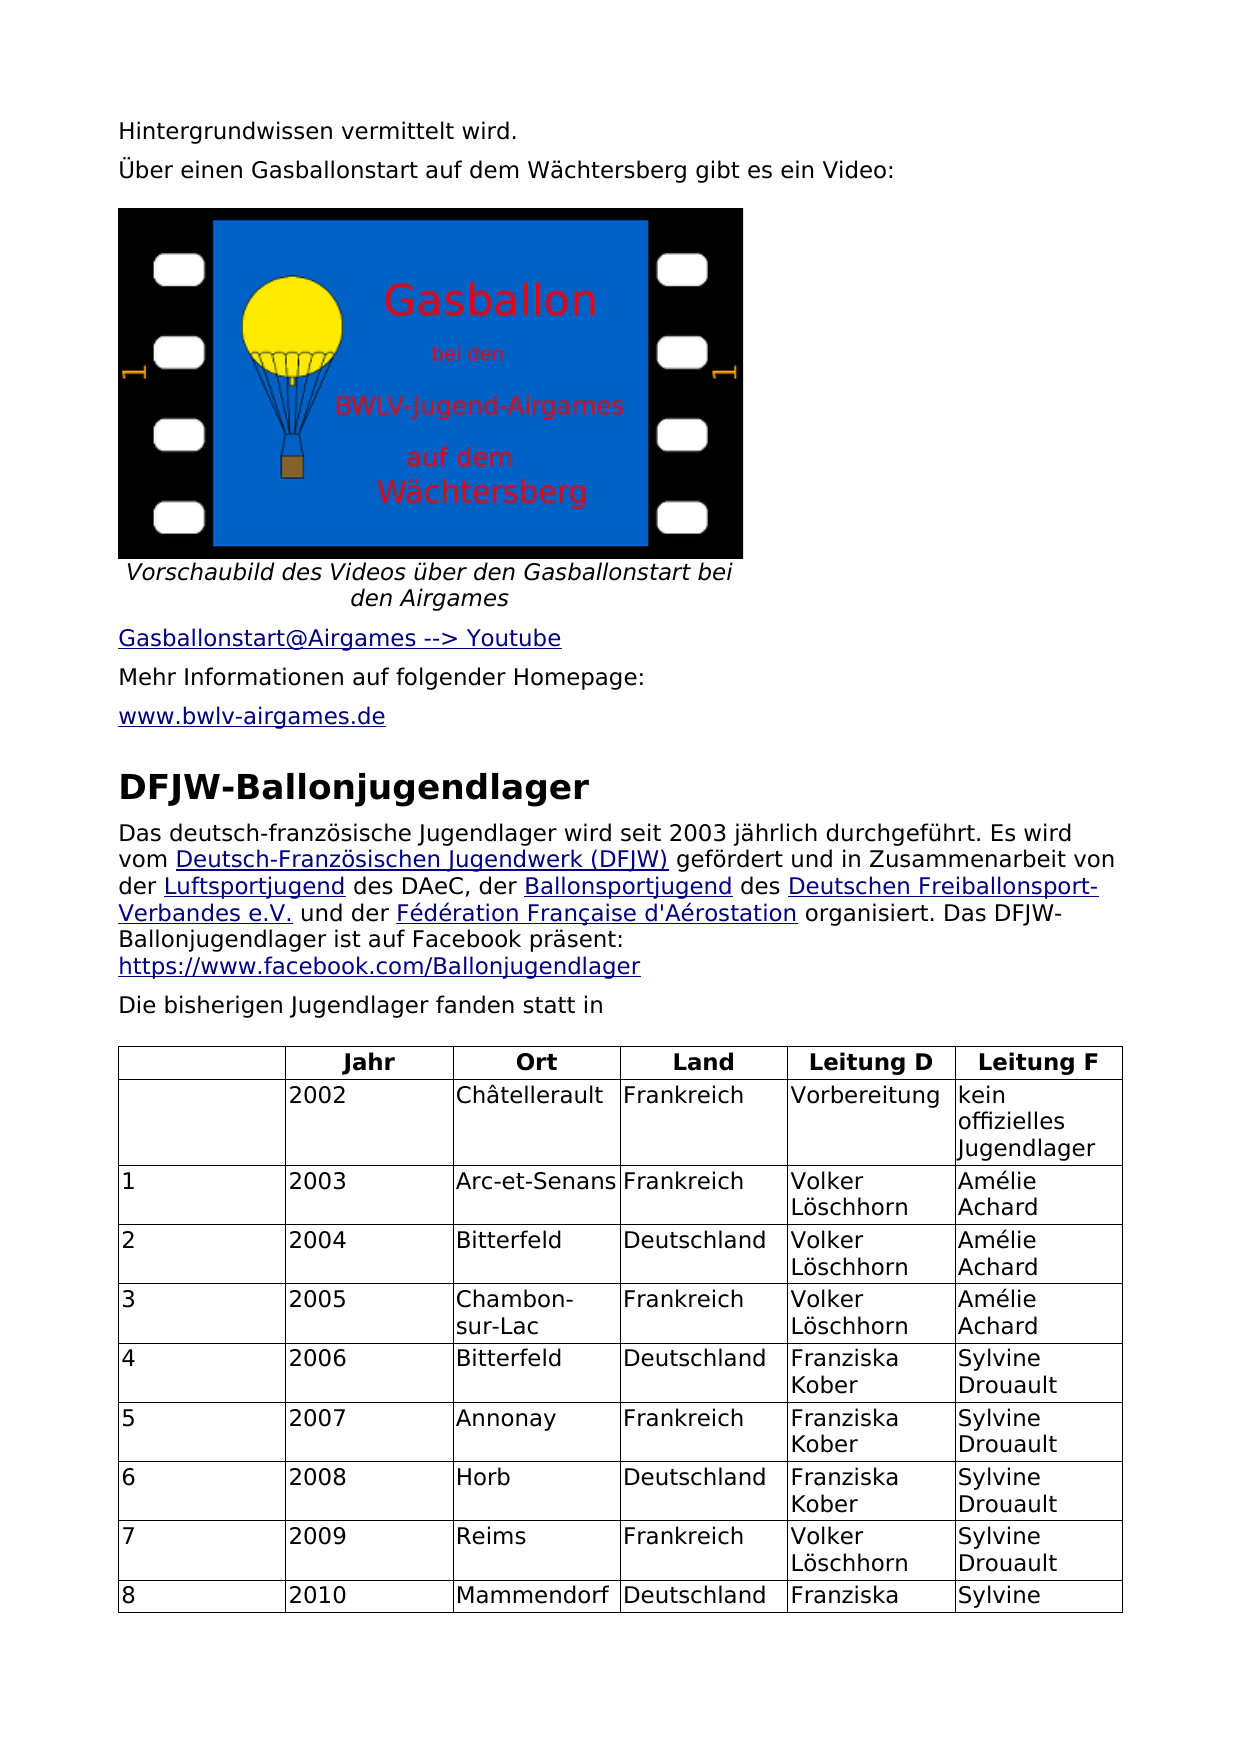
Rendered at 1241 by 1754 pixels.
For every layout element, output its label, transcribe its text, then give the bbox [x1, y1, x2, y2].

table_cell Châtellerault [454, 1080, 620, 1165]
table_cell Chambon-sur-Lac [454, 1284, 620, 1343]
table_cell Franziska [788, 1581, 955, 1612]
table_cell 2 [119, 1225, 285, 1283]
table_cell Frankreich [621, 1166, 787, 1224]
table_cell 2004 [286, 1225, 453, 1283]
table_cell 2008 [286, 1462, 453, 1520]
table_cell 2006 [286, 1344, 453, 1402]
text Die bisherigen Jugendlager fanden statt in [118, 992, 1122, 1019]
table_cell 4 [119, 1344, 285, 1402]
table_cell Franziska Kober [788, 1462, 955, 1520]
table_cell Deutschland [621, 1581, 787, 1612]
table_cell 5 [119, 1403, 285, 1461]
table_cell Frankreich [621, 1080, 787, 1165]
table_cell Volker Löschhorn [788, 1284, 955, 1343]
table_cell Sylvine Drouault [956, 1521, 1122, 1580]
picture [118, 208, 744, 559]
table_cell 2010 [286, 1581, 453, 1612]
table_cell 2007 [286, 1403, 453, 1461]
table_cell [119, 1080, 285, 1165]
text Vorschaubild des Videos über den Gasballonstart bei den Airgames [118, 559, 743, 612]
table_cell Annonay [454, 1403, 620, 1461]
table_cell 2009 [286, 1521, 453, 1580]
table_cell Frankreich [621, 1521, 787, 1580]
table_cell 1 [119, 1166, 285, 1224]
table_cell Horb [454, 1462, 620, 1520]
text Gasballonstart@Airgames --> Youtube [118, 625, 1122, 651]
table_header [119, 1047, 285, 1079]
table_header Jahr [286, 1047, 453, 1079]
table_cell 8 [119, 1581, 285, 1612]
table_cell 6 [119, 1462, 285, 1520]
table_header Ort [454, 1047, 620, 1079]
table_cell Sylvine Drouault [956, 1344, 1122, 1402]
subtitle DFJW-Ballonjugendlager [118, 767, 1122, 807]
table_cell Franziska Kober [788, 1344, 955, 1402]
table_cell Amélie Achard [956, 1284, 1122, 1343]
table_cell 2005 [286, 1284, 453, 1343]
table_cell Deutschland [621, 1225, 787, 1283]
table_cell Frankreich [621, 1403, 787, 1461]
table_header Land [621, 1047, 787, 1079]
table_cell Arc-et-Senans [454, 1166, 620, 1224]
table_cell Volker Löschhorn [788, 1166, 955, 1224]
text Das deutsch-französische Jugendlager wird seit 2003 jährlich durchgeführt. Es wird vom Deutsch-Französischen Jugendwerk (DFJW) gefördert und in Zusammenarbeit von der Luftsportjugend des DAeC, der Ballonsportjugend des Deutschen Freiballonsport-Verbandes e.V. und der Fédération Française d'Aérostation organisiert. Das DFJW-Ballonjugendlager ist auf Facebook präsent: https://www.facebook.com/Ballonjugendlager [118, 820, 1122, 980]
table_header Leitung F [956, 1047, 1122, 1079]
table_cell Deutschland [621, 1344, 787, 1402]
table_cell Amélie Achard [956, 1225, 1122, 1283]
table_cell Franziska Kober [788, 1403, 955, 1461]
table_cell Volker Löschhorn [788, 1521, 955, 1580]
table_cell Sylvine Drouault [956, 1462, 1122, 1520]
table_cell Reims [454, 1521, 620, 1580]
table_cell Sylvine [956, 1581, 1122, 1612]
table_cell kein offizielles Jugendlager [956, 1080, 1122, 1165]
table_cell 2002 [286, 1080, 453, 1165]
table_cell Bitterfeld [454, 1225, 620, 1283]
table_cell Vorbereitung [788, 1080, 955, 1165]
table_header Leitung D [788, 1047, 955, 1079]
table_cell 2003 [286, 1166, 453, 1224]
table_cell Mammendorf [454, 1581, 620, 1612]
text Hintergrundwissen vermittelt wird. [118, 118, 1122, 145]
text www.bwlv-airgames.de [118, 703, 1122, 730]
text Mehr Informationen auf folgender Homepage: [118, 664, 1122, 691]
table_cell Volker Löschhorn [788, 1225, 955, 1283]
table_cell 3 [119, 1284, 285, 1343]
table_cell Sylvine Drouault [956, 1403, 1122, 1461]
table_cell Bitterfeld [454, 1344, 620, 1402]
table_cell Deutschland [621, 1462, 787, 1520]
table_cell Frankreich [621, 1284, 787, 1343]
table_cell Amélie Achard [956, 1166, 1122, 1224]
table_cell 7 [119, 1521, 285, 1580]
text Über einen Gasballonstart auf dem Wächtersberg gibt es ein Video: [118, 157, 1122, 184]
